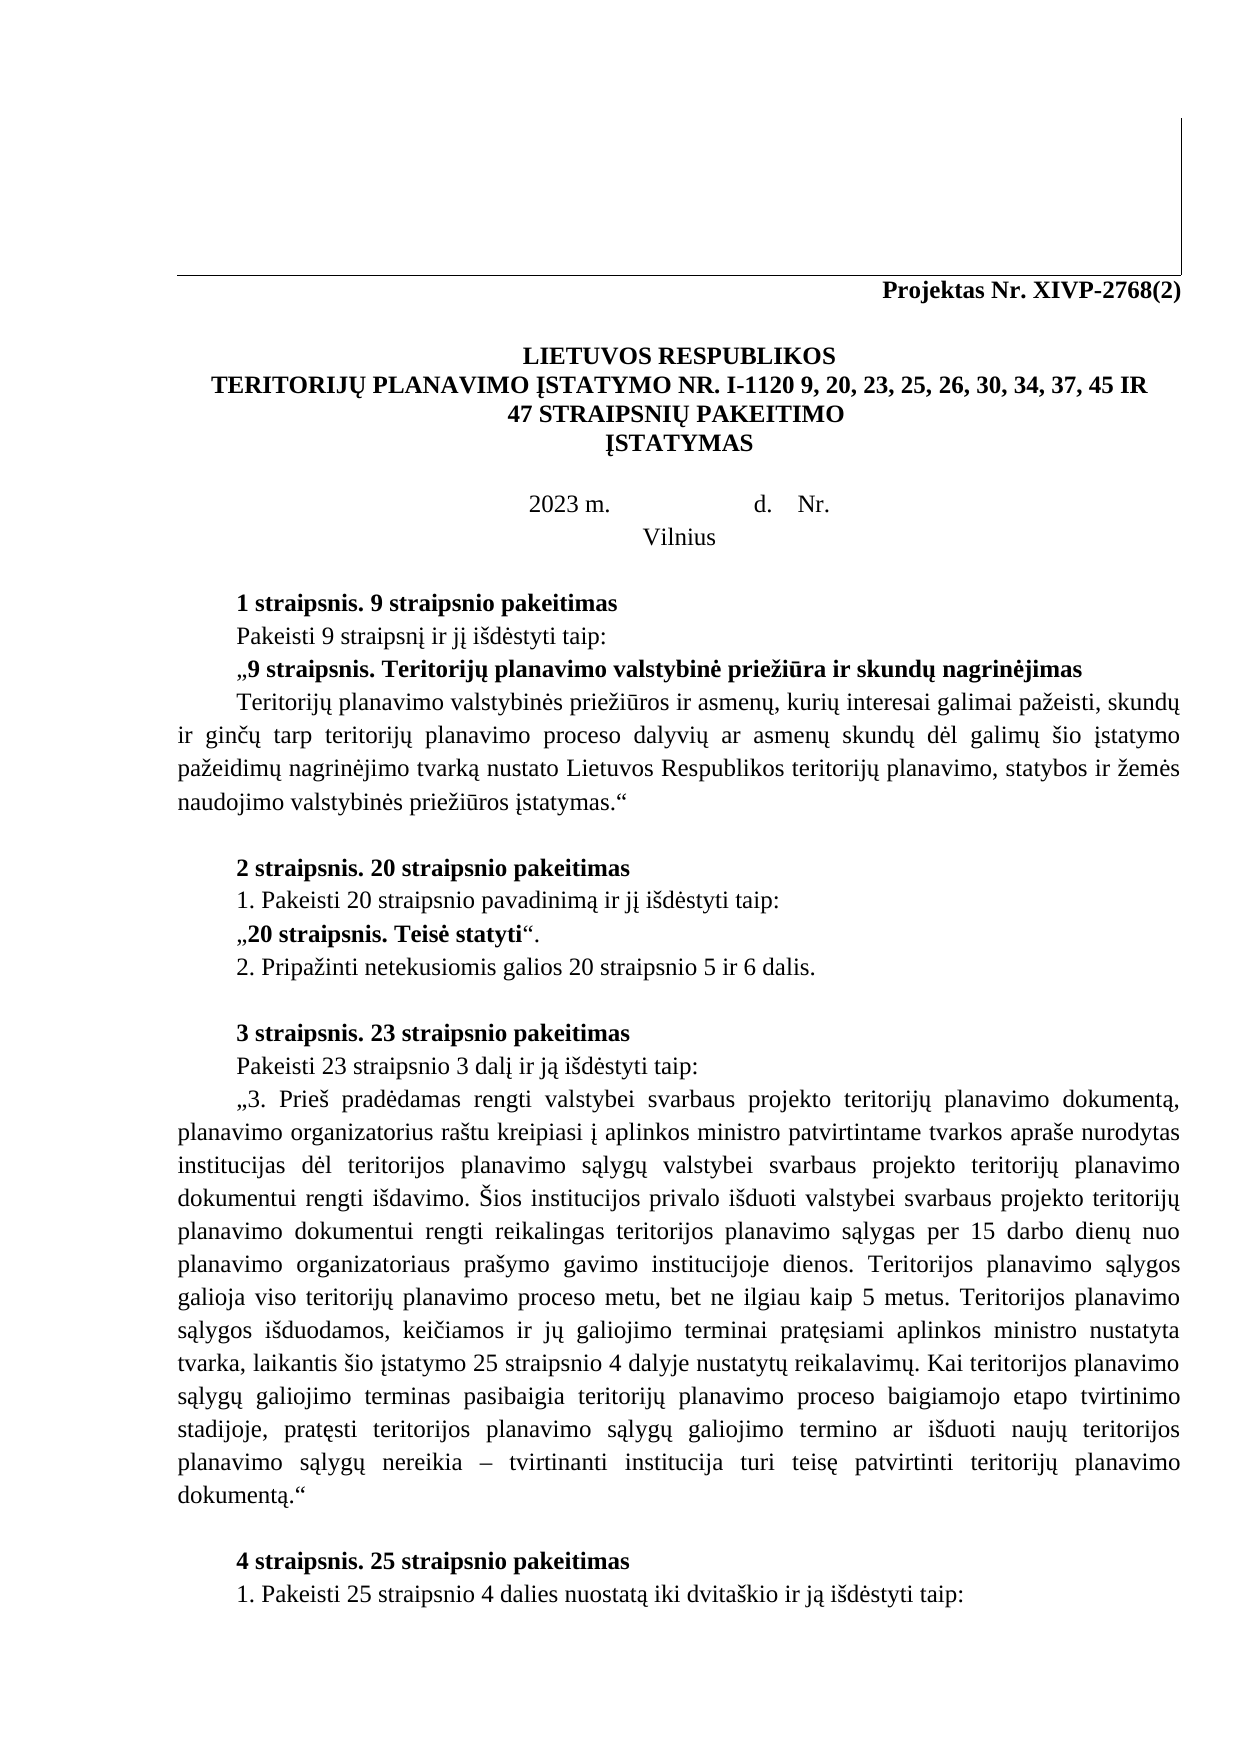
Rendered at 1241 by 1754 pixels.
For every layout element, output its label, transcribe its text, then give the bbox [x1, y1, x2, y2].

text 2. Pripažinti netekusiomis galios 20 straipsnio 5 ir 6 dalis. [236, 952, 1181, 980]
text Projektas Nr. XIVP-2768(2) [177, 275, 1181, 304]
text 4 straipsnis. 25 straipsnio pakeitimas [177, 1546, 1181, 1575]
text „20 straipsnis. Teisė statyti“. [177, 919, 1181, 947]
text LIETUVOS RESPUBLIKOS [177, 341, 1181, 370]
text Vilnius [177, 522, 1181, 551]
text „9 straipsnis. Teritorijų planavimo valstybinė priežiūra ir skundų nagrinėjimas [177, 654, 1181, 683]
text Teritorijų planavimo valstybinės priežiūros ir asmenų, kurių interesai galimai pažeisti, skundų ir ginčų tarp teritorijų planavimo proceso dalyvių ar asmenų skundų dėl galimų šio įstatymo pažeidimų nagrinėjimo tvarką nustato Lietuvos Respublikos teritorijų planavimo, statybos ir žemės naudojimo valstybinės priežiūros įstatymas.“ [177, 687, 1181, 815]
text TERITORIJŲ PLANAVIMO ĮSTATYMO NR. I-1120 9, 20, 23, 25, 26, 30, 34, 37, 45 IR 47 STRAIPSNIŲ PAKEITIMO [177, 370, 1181, 428]
text 1. Pakeisti 20 straipsnio pavadinimą ir jį išdėstyti taip: [236, 886, 1181, 914]
text Pakeisti 23 straipsnio 3 dalį ir ją išdėstyti taip: [177, 1051, 1181, 1079]
text 2 straipsnis. 20 straipsnio pakeitimas [236, 853, 1181, 881]
text 3 straipsnis. 23 straipsnio pakeitimas [177, 1018, 1181, 1046]
text 2023 m. d. Nr. [177, 489, 1181, 518]
text 1 straipsnis. 9 straipsnio pakeitimas [177, 588, 1181, 617]
text Pakeisti 9 straipsnį ir jį išdėstyti taip: [177, 621, 1181, 650]
text „3. Prieš pradėdamas rengti valstybei svarbaus projekto teritorijų planavimo dokumentą, planavimo organizatorius raštu kreipiasi į aplinkos ministro patvirtintame tvarkos apraše nurodytas institucijas dėl teritorijos planavimo sąlygų valstybei svarbaus projekto teritorijų planavimo dokumentui rengti išdavimo. Šios institucijos privalo išduoti valstybei svarbaus projekto teritorijų planavimo dokumentui rengti reikalingas teritorijos planavimo sąlygas per 15 darbo dienų nuo planavimo organizatoriaus prašymo gavimo institucijoje dienos. Teritorijos planavimo sąlygos galioja viso teritorijų planavimo proceso metu, bet ne ilgiau kaip 5 metus. Teritorijos planavimo sąlygos išduodamos, keičiamos ir jų galiojimo terminai pratęsiami aplinkos ministro nustatyta tvarka, laikantis šio įstatymo 25 straipsnio 4 dalyje nustatytų reikalavimų. Kai teritorijos planavimo sąlygų galiojimo terminas pasibaigia teritorijų planavimo proceso baigiamojo etapo tvirtinimo stadijoje, pratęsti teritorijos planavimo sąlygų galiojimo termino ar išduoti naujų teritorijos planavimo sąlygų nereikia – tvirtinanti institucija turi teisę patvirtinti teritorijų planavimo dokumentą.“ [177, 1084, 1181, 1509]
text ĮSTATYMAS [177, 428, 1181, 456]
text 1. Pakeisti 25 straipsnio 4 dalies nuostatą iki dvitaškio ir ją išdėstyti taip: [177, 1579, 1181, 1608]
